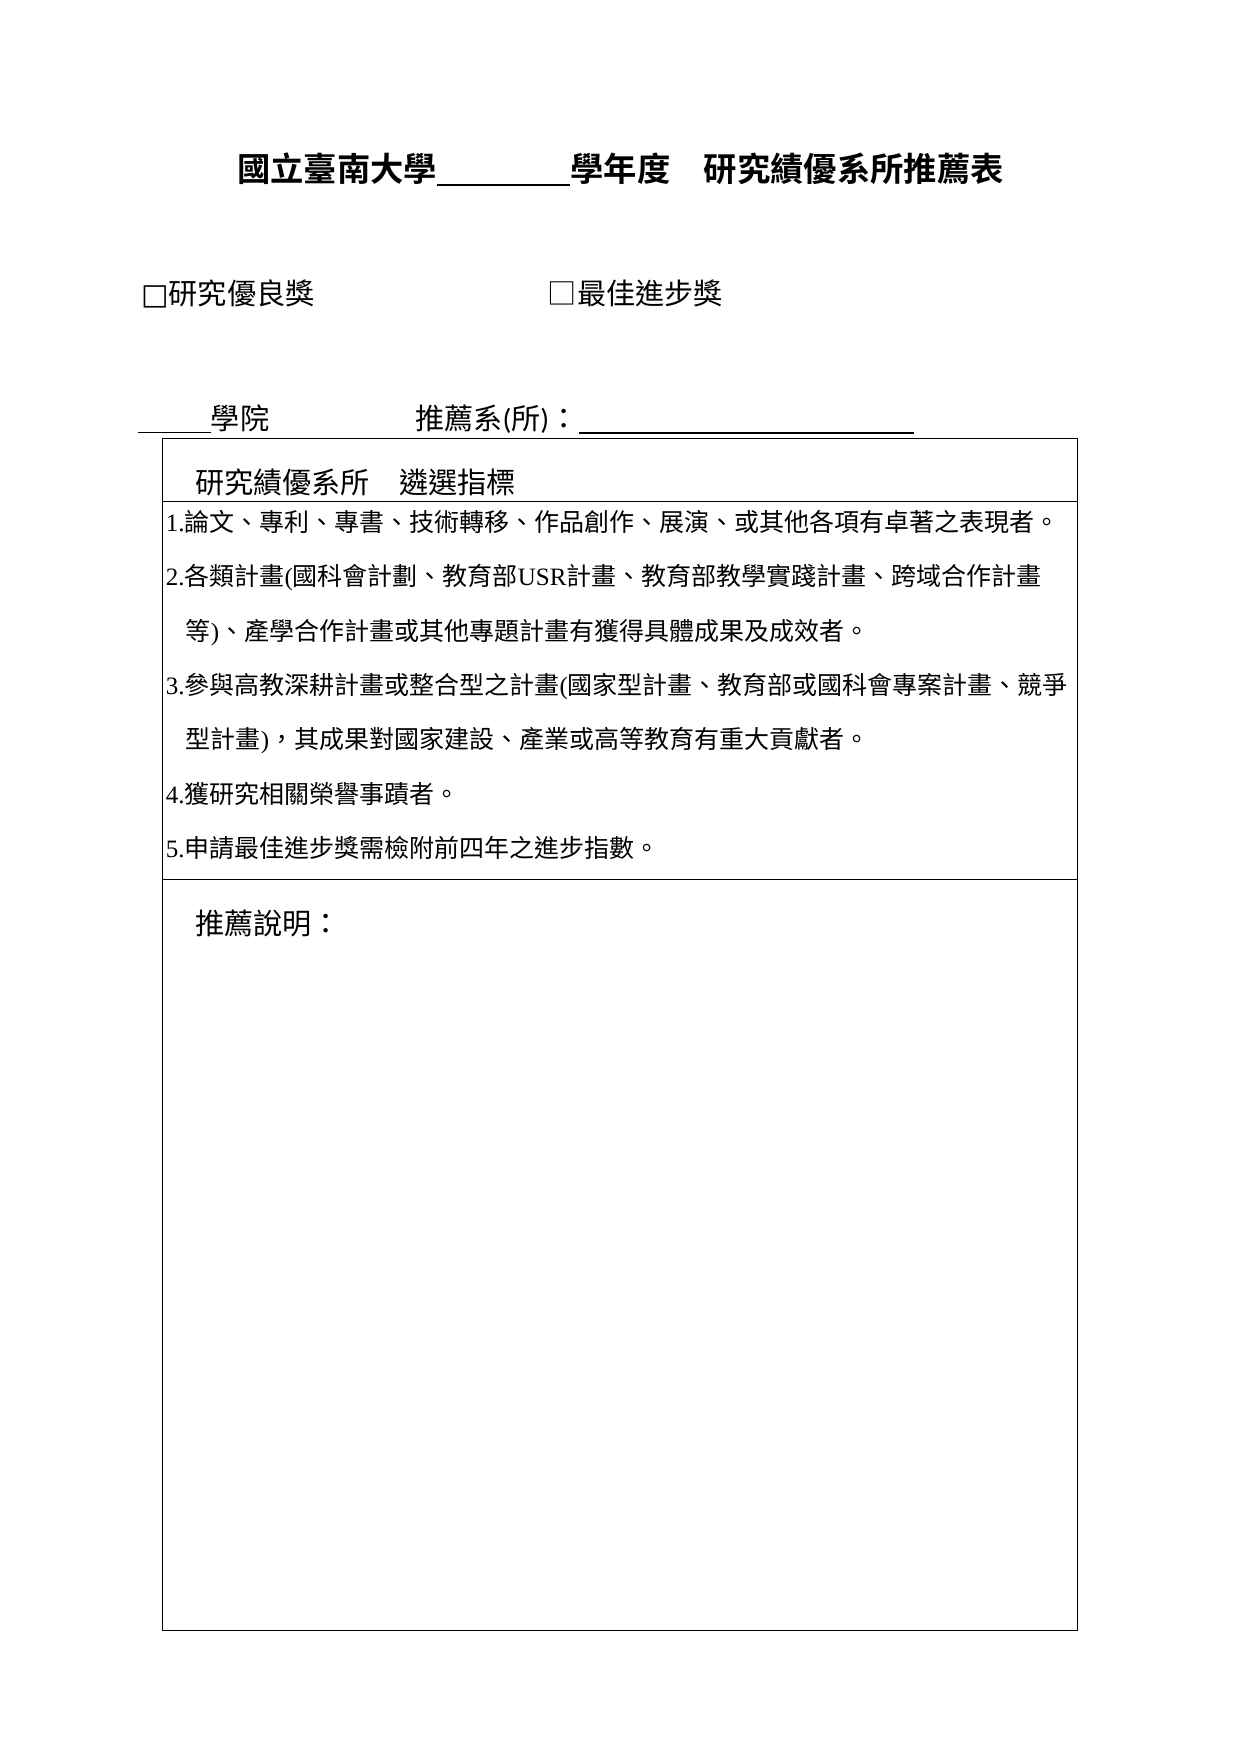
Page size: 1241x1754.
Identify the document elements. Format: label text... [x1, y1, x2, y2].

text 國立臺南大學 學年度 研究績優系所推薦表 [118, 125, 1122, 188]
table_header 研究績優系所 遴選指標 [163, 439, 1077, 501]
text □研究優良獎 □最佳進步獎 [118, 250, 1122, 313]
text 學院 推薦系(所)： [118, 375, 1122, 438]
table_cell 推薦說明： [163, 880, 1077, 1630]
table_cell 1.論文、專利、專書、技術轉移、作品創作、展演、或其他各項有卓著之表現者。 2.各類計畫(國科會計劃、教育部USR計畫、教育部教學實踐計畫、跨域合作計畫等)、產學合作計畫或其他專題計畫有獲得具體成果及成效者。 3.參與高教深耕計畫或整合型之計畫(國家型計畫、教育部或國科會專案計畫、競爭型計畫)，其成果對國家建設、產業或高等教育有重大貢獻者。 4.獲研究相關榮譽事蹟者。 5.申請最佳進步獎需檢附前四年之進步指數。 [163, 502, 1077, 879]
